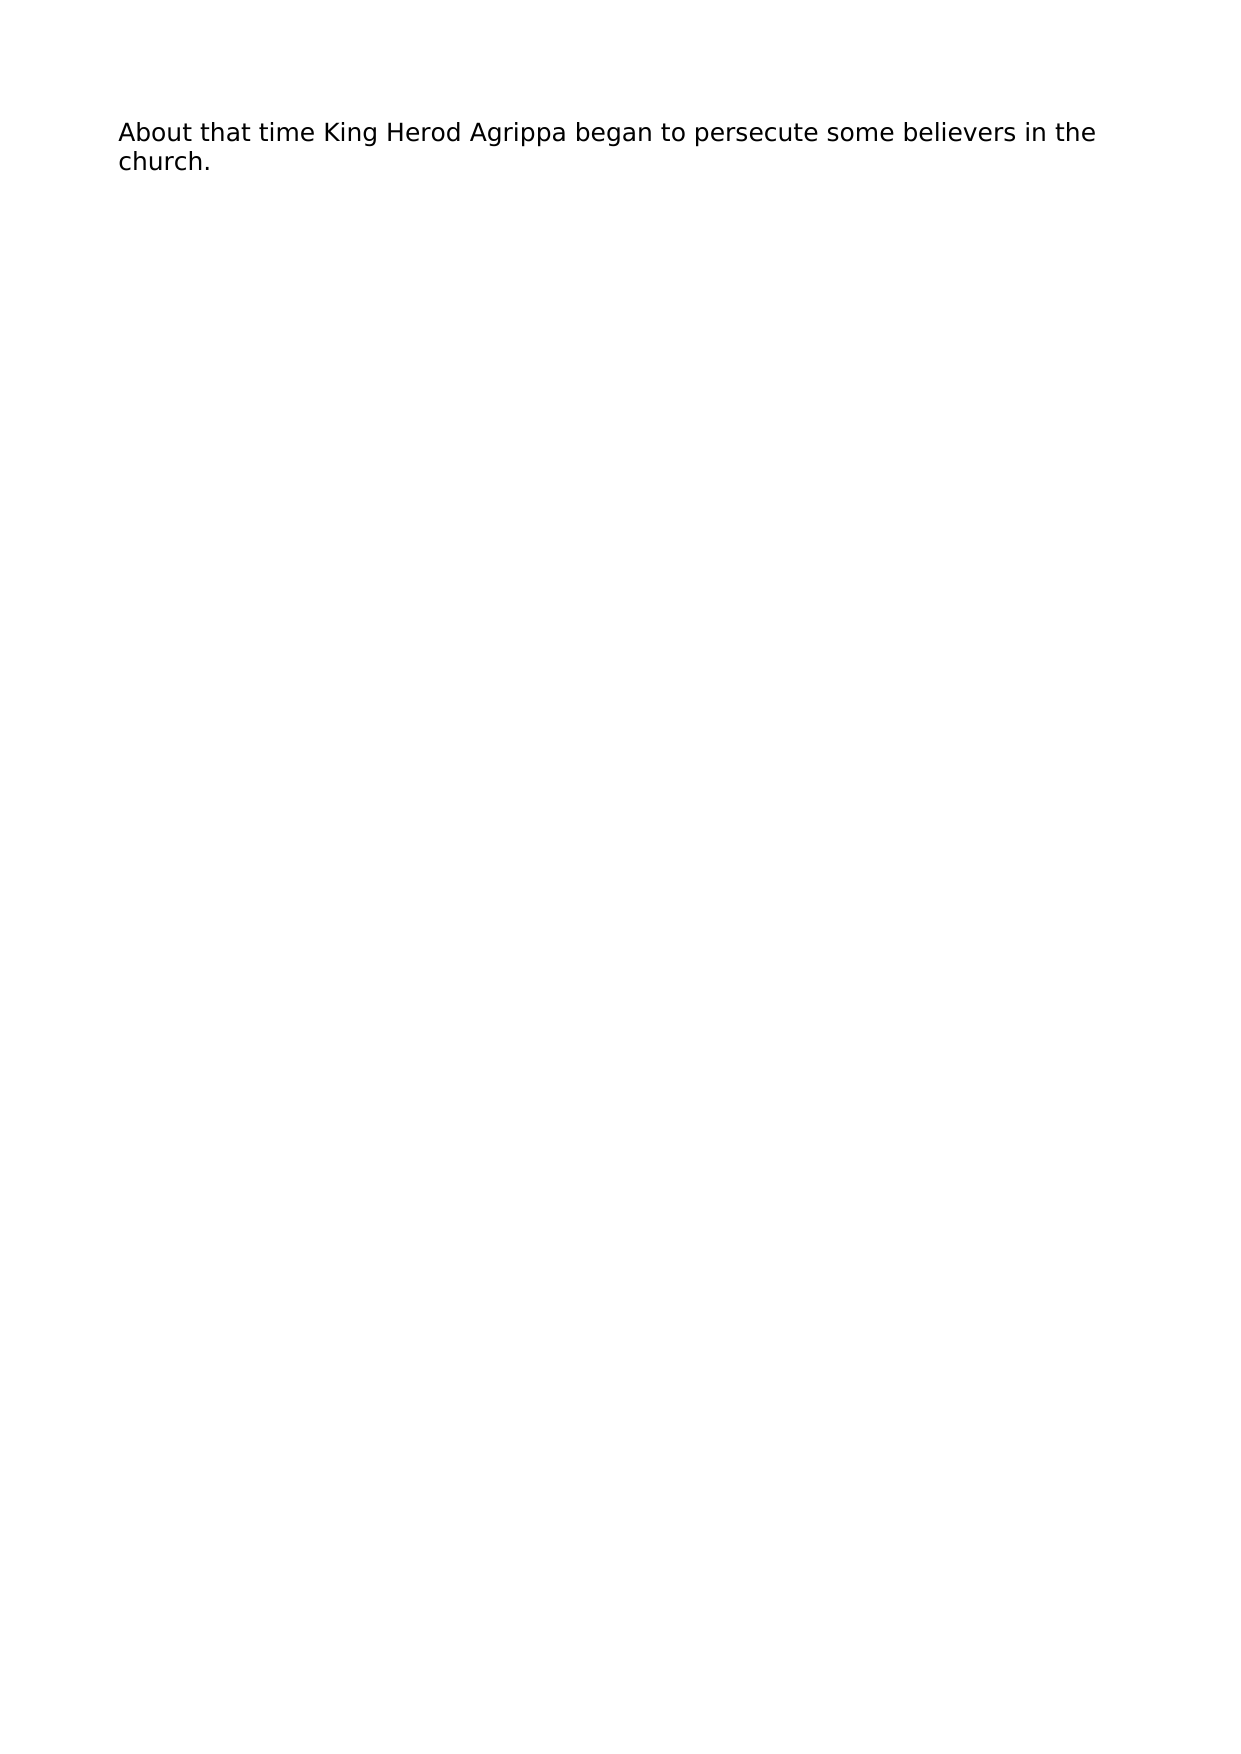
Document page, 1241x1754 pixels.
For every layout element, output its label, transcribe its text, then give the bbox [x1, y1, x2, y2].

text About that time King Herod Agrippa began to persecute some believers in the church. [118, 118, 1122, 176]
